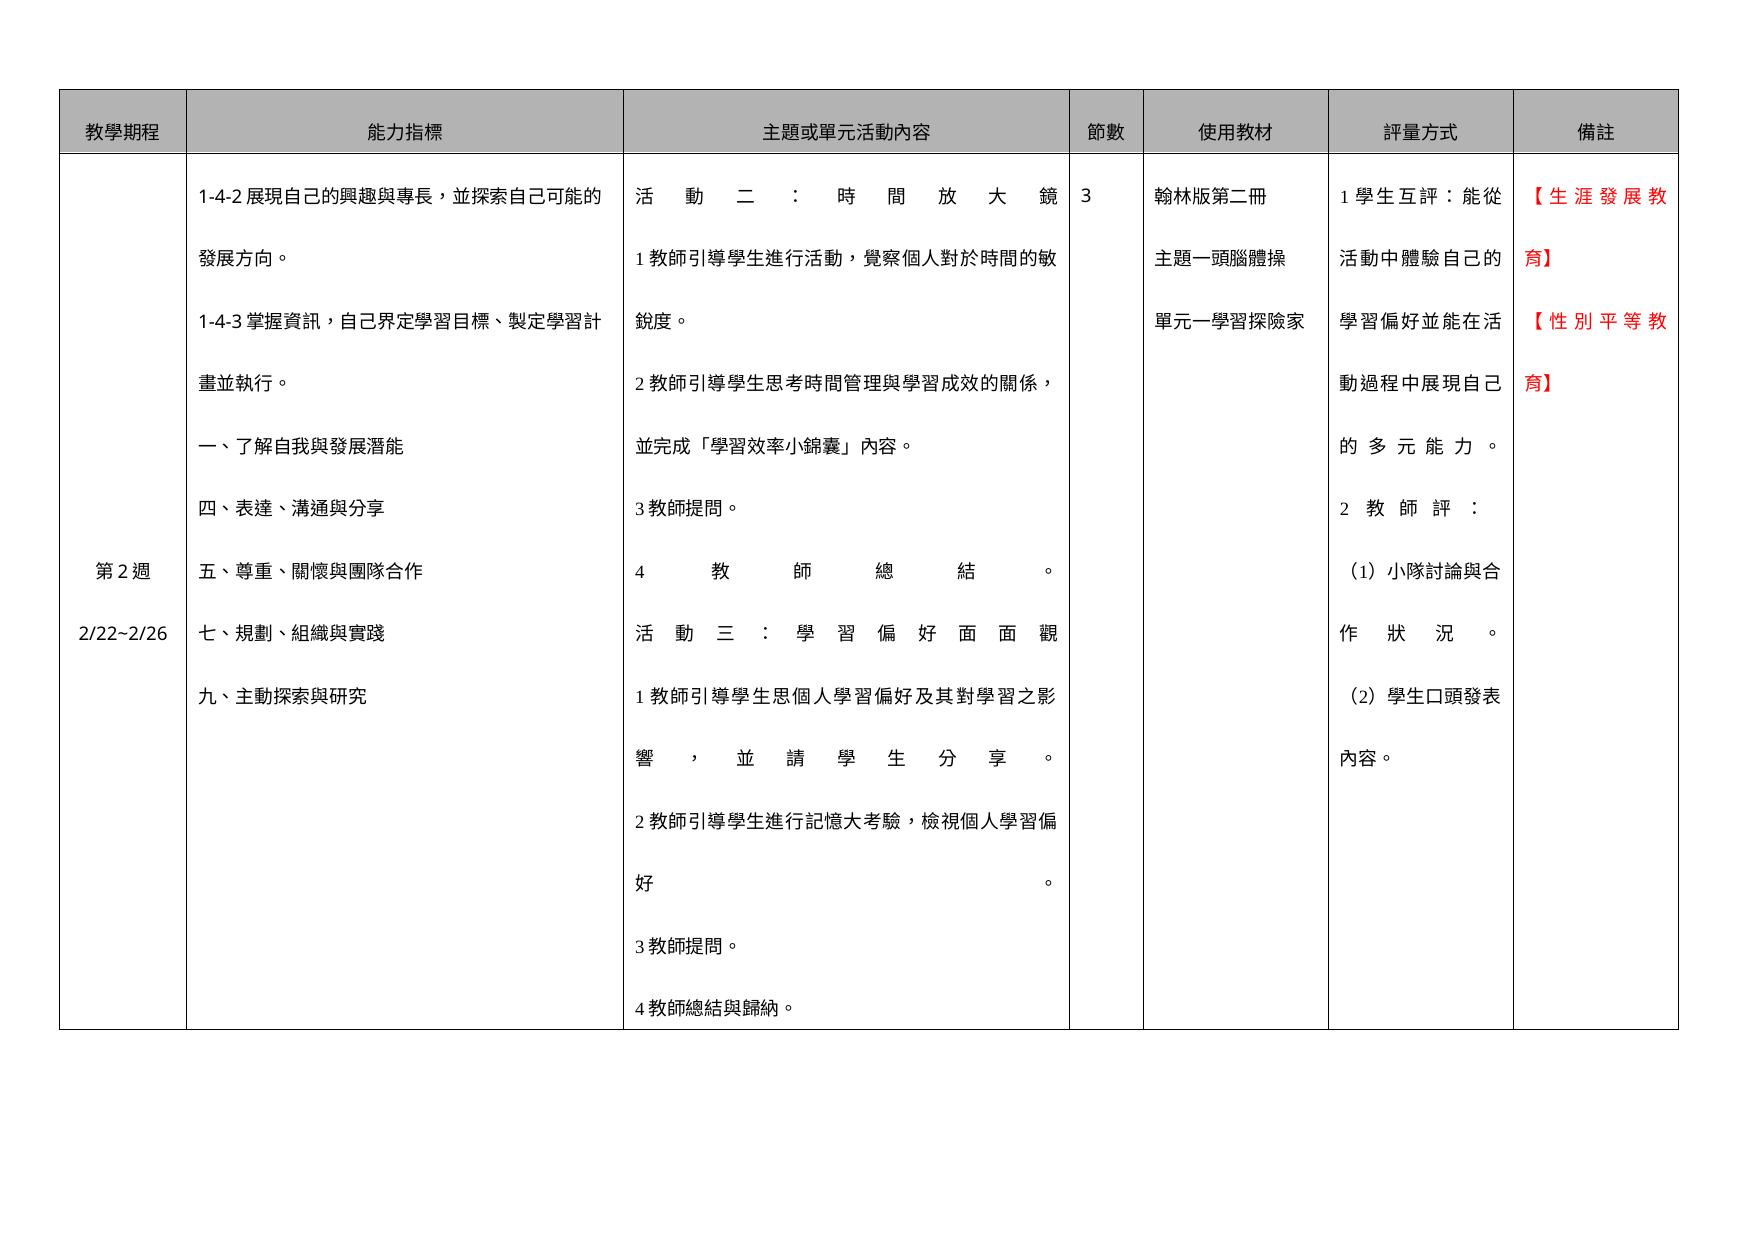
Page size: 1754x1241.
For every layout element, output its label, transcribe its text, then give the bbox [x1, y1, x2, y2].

table_cell 活動二：時間放大鏡 1教師引導學生進行活動，覺察個人對於時間的敏銳度。 2教師引導學生思考時間管理與學習成效的關係，並完成「學習效率小錦囊」內容。 3教師提問。 4教師總結。 活動三：學習偏好面面觀 1教師引導學生思個人學習偏好及其對學習之影響，並請學生分享。 2教師引導學生進行記憶大考驗，檢視個人學習偏好。 3教師提問。 4教師總結與歸納。 [624, 154, 1069, 1028]
table_cell 第2週 2/22~2/26 [60, 154, 186, 1028]
table_header 備註 [1514, 90, 1678, 152]
table_cell 【生涯發展教育】 【性別平等教育】 [1514, 154, 1678, 1028]
table_header 教學期程 [60, 90, 186, 152]
table_header 節數 [1070, 90, 1143, 152]
table_cell 翰林版第二冊 主題一頭腦體操 單元一學習探險家 [1144, 154, 1328, 1028]
table_cell 1學生互評：能從活動中體驗自己的學習偏好並能在活動過程中展現自己的多元能力。 2教師評： （1）小隊討論與合作狀況。 （2）學生口頭發表內容。 [1329, 154, 1513, 1028]
table_header 能力指標 [187, 90, 623, 152]
table_cell 1-4-2展現自己的興趣與專長，並探索自己可能的發展方向。 1-4-3掌握資訊，自己界定學習目標、製定學習計畫並執行。 一、了解自我與發展潛能 四、表達、溝通與分享 五、尊重、關懷與團隊合作 七、規劃、組織與實踐 九、主動探索與研究 [187, 154, 623, 1028]
table_cell 3 [1070, 154, 1143, 1028]
table_header 主題或單元活動內容 [624, 90, 1069, 152]
table_header 使用教材 [1144, 90, 1328, 152]
table_header 評量方式 [1329, 90, 1513, 152]
